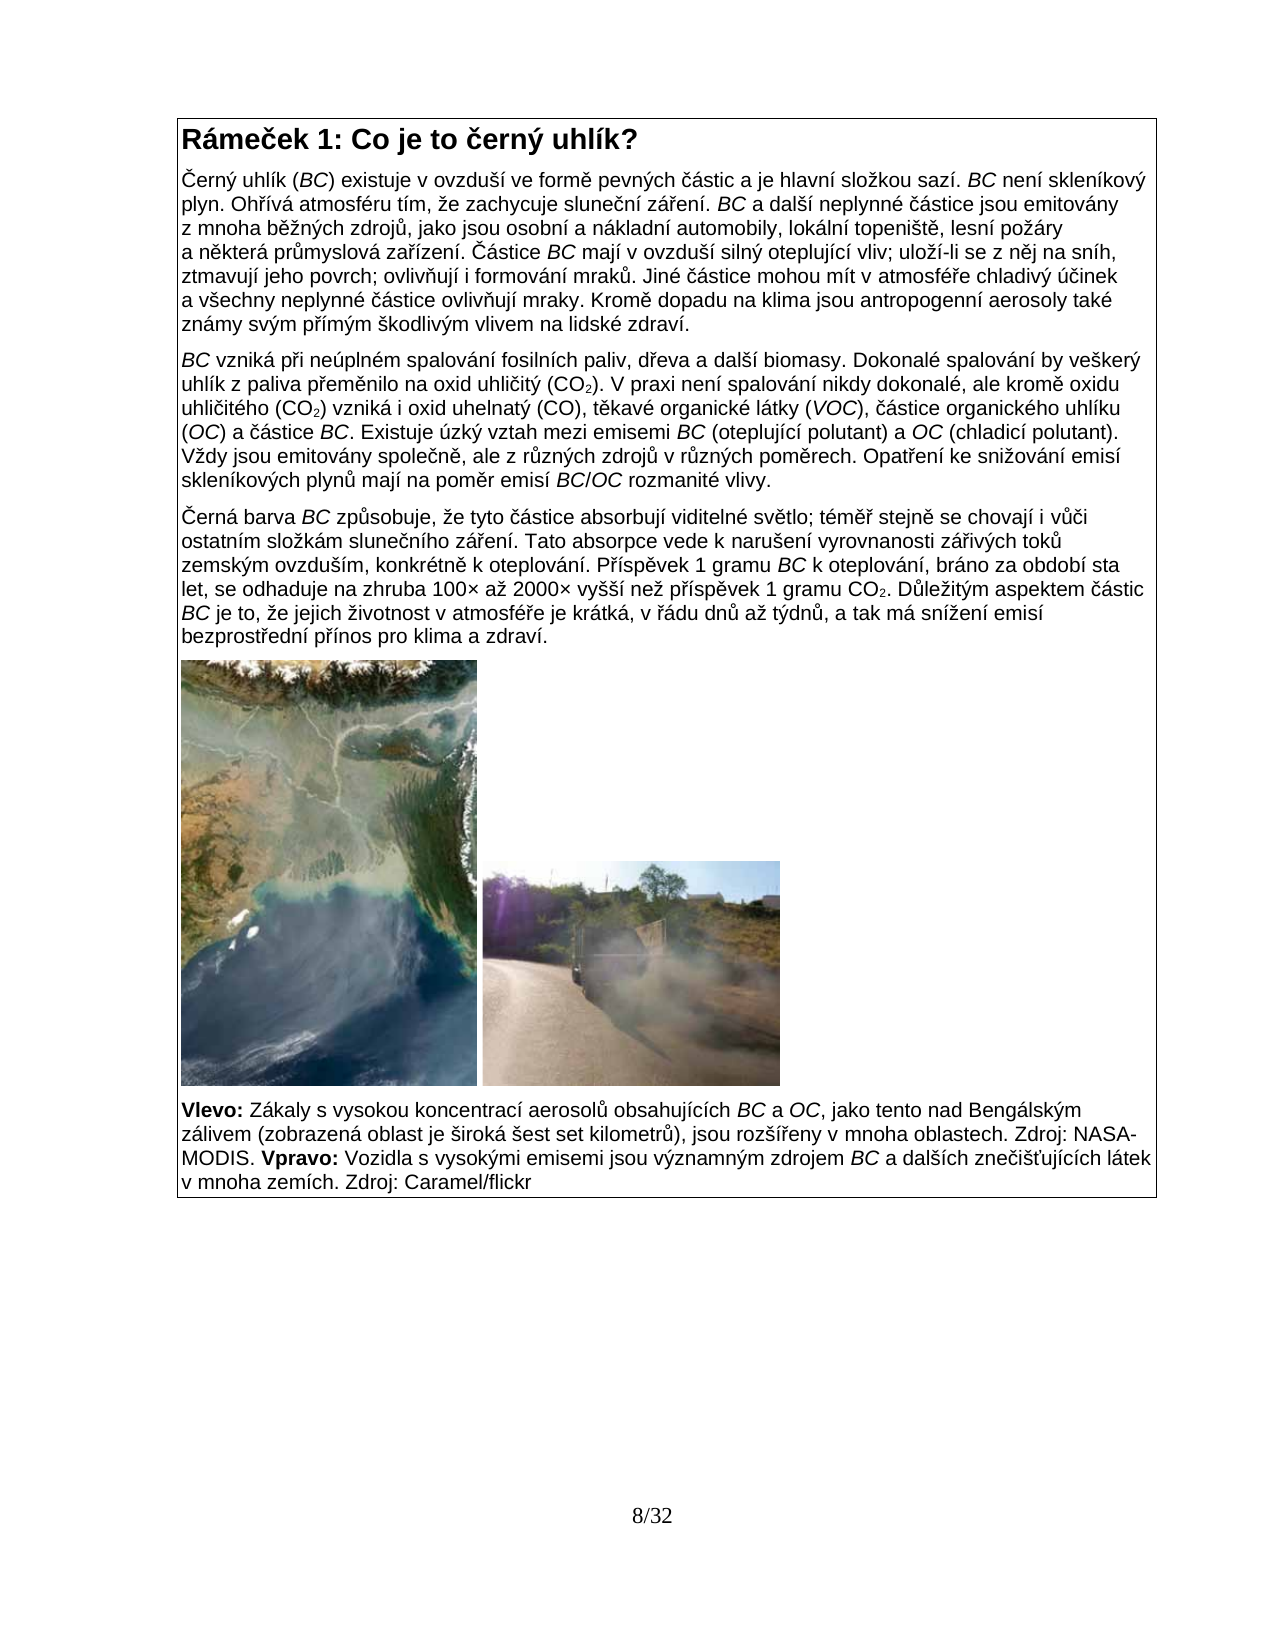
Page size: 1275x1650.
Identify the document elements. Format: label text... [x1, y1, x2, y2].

text BC vzniká při neúplném spalování fosilních paliv, dřeva a další biomasy. Dokonalé spalování by veškerý uhlík z paliva přeměnilo na oxid uhličitý (CO2). V praxi není spalování nikdy dokonalé, ale kromě oxidu uhličitého (CO2) vzniká i oxid uhelnatý (CO), těkavé organické látky (VOC), částice organického uhlíku (OC) a částice BC. Existuje úzký vztah mezi emisemi BC (oteplující polutant) a OC (chladicí polutant). Vždy jsou emitovány společně, ale z různých zdrojů v různých poměrech. Opatření ke snižování emisí skleníkových plynů mají na poměr emisí BC/OC rozmanité vlivy. [178, 344, 1156, 492]
text Černý uhlík (BC) existuje v ovzduší ve formě pevných částic a je hlavní složkou sazí. BC není skleníkový plyn. Ohřívá atmosféru tím, že zachycuje sluneční záření. BC a další neplynné částice jsou emitovány z mnoha běžných zdrojů, jako jsou osobní a nákladní automobily, lokální topeniště, lesní požáry a některá průmyslová zařízení. Částice BC mají v ovzduší silný oteplující vliv; uloží-li se z něj na sníh, ztmavují jeho povrch; ovlivňují i formování mraků. Jiné částice mohou mít v atmosféře chladivý účinek a všechny neplynné částice ovlivňují mraky. Kromě dopadu na klima jsou antropogenní aerosoly také známy svým přímým škodlivým vlivem na lidské zdraví. [178, 164, 1156, 336]
text Černá barva BC způsobuje, že tyto částice absorbují viditelné světlo; téměř stejně se chovají i vůči ostatním složkám slunečního záření. Tato absorpce vede k narušení vyrovnanosti zářivých toků zemským ovzduším, konkrétně k oteplování. Příspěvek 1 gramu BC k oteplování, bráno za období sta let, se odhaduje na zhruba 100× až 2000× vyšší než příspěvek 1 gramu CO2. Důležitým aspektem částic BC je to, že jejich životnost v atmosféře je krátká, v řádu dnů až týdnů, a tak má snížení emisí bezprostřední přínos pro klima a zdraví. [178, 501, 1156, 648]
text Rámeček 1: Co je to černý uhlík? [178, 119, 1156, 156]
picture [482, 861, 780, 1086]
picture [181, 660, 477, 1086]
text Vlevo: Zákaly s vysokou koncentrací aerosolů obsahujících BC a OC, jako tento nad Bengálským zálivem (zobrazená oblast je široká šest set kilometrů), jsou rozšířeny v mnoha oblastech. Zdroj: NASA-MODIS. Vpravo: Vozidla s vysokými emisemi jsou významným zdrojem BC a dalších znečišťujících látek v mnoha zemích. Zdroj: Caramel/flickr [178, 1094, 1156, 1197]
